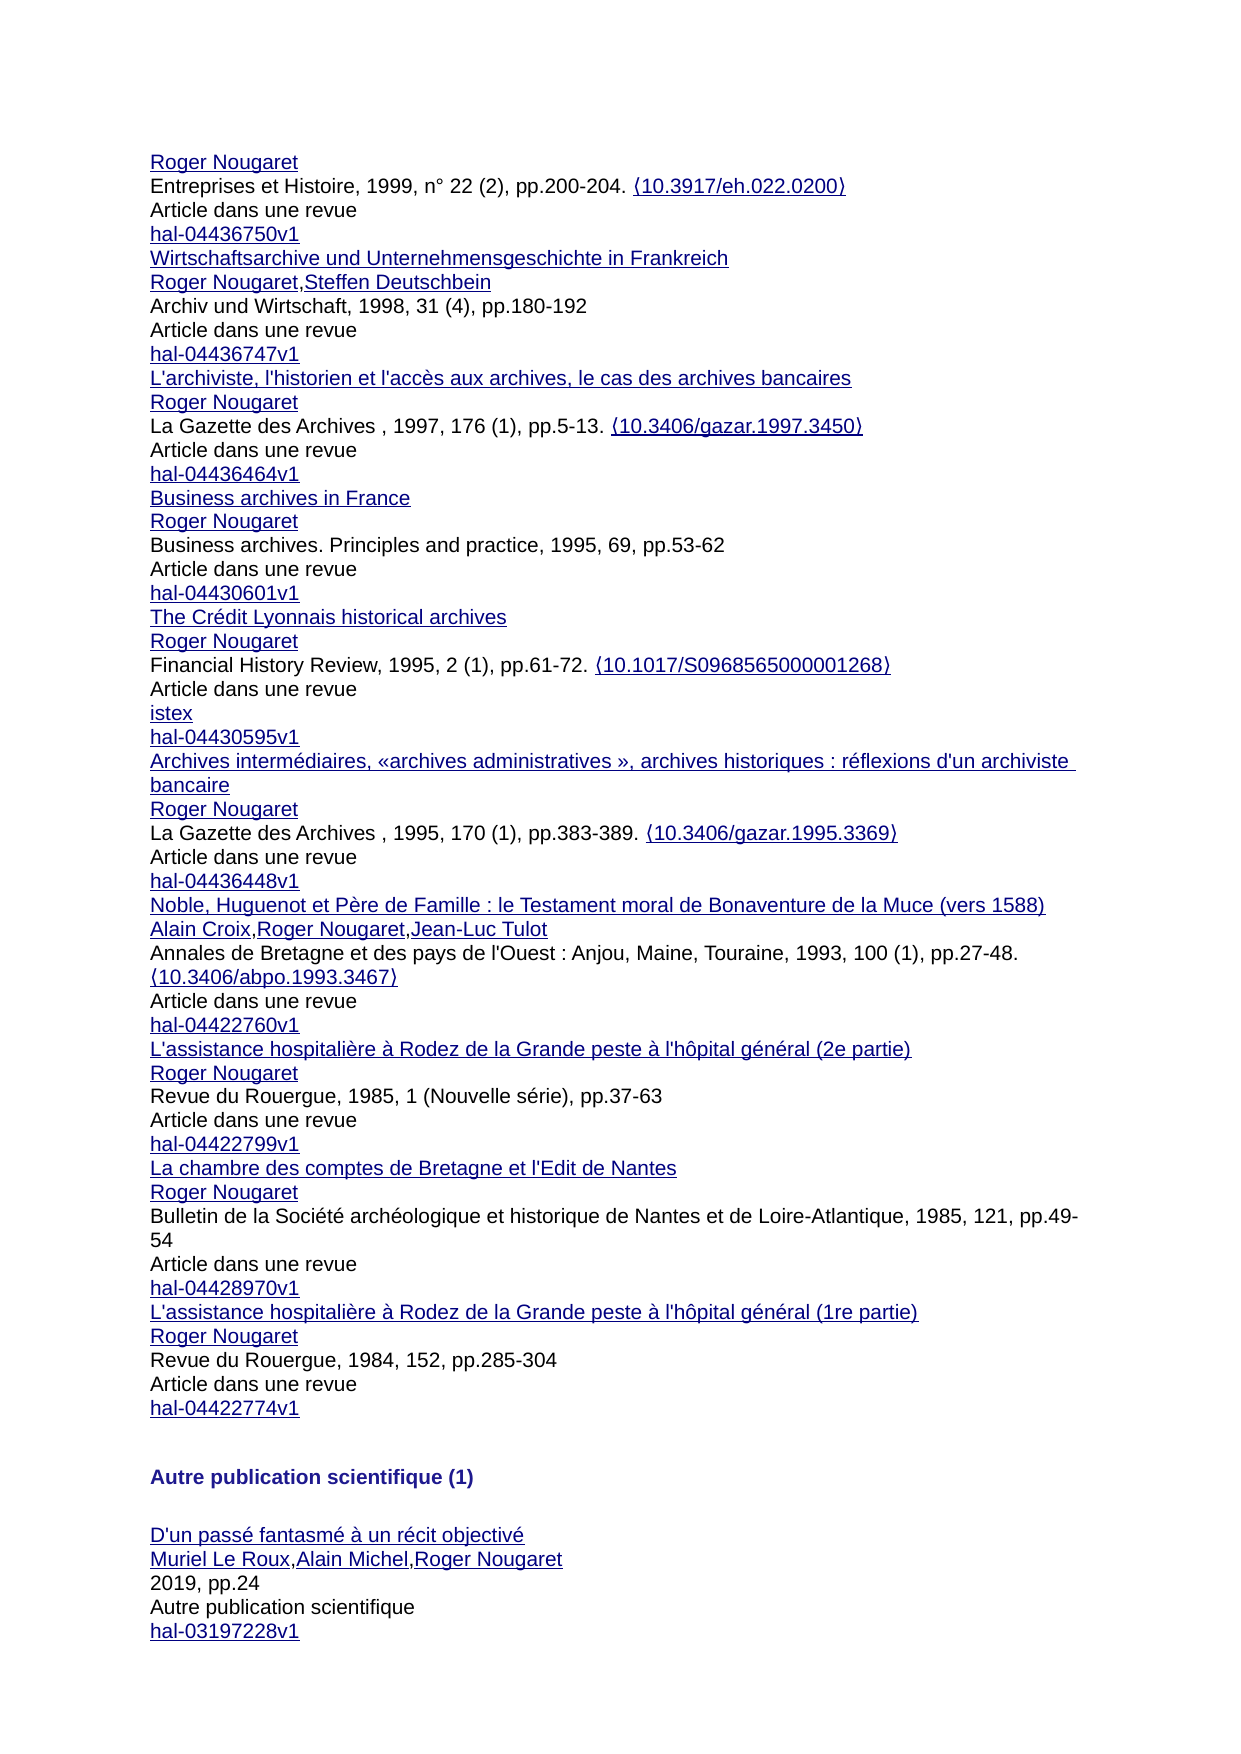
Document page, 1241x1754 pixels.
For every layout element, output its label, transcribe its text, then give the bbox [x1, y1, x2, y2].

table_cell Roger Nougaret Entreprises et Histoire, 1999, n° 22 (2), pp.200-204. ⟨10.3917/eh.022.0200⟩ Article dans une revue hal-04436750v1 [150, 150, 1090, 246]
table_cell L'archiviste, l'historien et l'accès aux archives, le cas des archives bancaires Roger Nougaret La Gazette des Archives , 1997, 176 (1), pp.5-13. ⟨10.3406/gazar.1997.3450⟩ Article dans une revue hal-04436464v1 [150, 366, 1090, 485]
subtitle Autre publication scientifique (1) [150, 1464, 1090, 1488]
table_cell Noble, Huguenot et Père de Famille : le Testament moral de Bonaventure de la Muce (vers 1588) Alain Croix,Roger Nougaret,Jean-Luc Tulot Annales de Bretagne et des pays de l'Ouest : Anjou, Maine, Touraine, 1993, 100 (1), pp.27-48. ⟨10.3406/abpo.1993.3467⟩ Article dans une revue hal-04422760v1 [150, 893, 1090, 1036]
table_cell Business archives in France Roger Nougaret Business archives. Principles and practice, 1995, 69, pp.53-62 Article dans une revue hal-04430601v1 [150, 485, 1090, 605]
table_cell Archives intermédiaires, «archives administratives », archives historiques : réflexions d'un archiviste bancaire Roger Nougaret La Gazette des Archives , 1995, 170 (1), pp.383-389. ⟨10.3406/gazar.1995.3369⟩ Article dans une revue hal-04436448v1 [150, 749, 1090, 893]
table_header D'un passé fantasmé à un récit objectivé Muriel Le Roux,Alain Michel,Roger Nougaret 2019, pp.24 Autre publication scientifique hal-03197228v1 [150, 1523, 1090, 1643]
table_cell The Crédit Lyonnais historical archives Roger Nougaret Financial History Review, 1995, 2 (1), pp.61-72. ⟨10.1017/S0968565000001268⟩ Article dans une revue istex hal-04430595v1 [150, 605, 1090, 749]
table_cell L'assistance hospitalière à Rodez de la Grande peste à l'hôpital général (2e partie) Roger Nougaret Revue du Rouergue, 1985, 1 (Nouvelle série), pp.37-63 Article dans une revue hal-04422799v1 [150, 1036, 1090, 1156]
table_cell La chambre des comptes de Bretagne et l'Edit de Nantes Roger Nougaret Bulletin de la Société archéologique et historique de Nantes et de Loire-Atlantique, 1985, 121, pp.49-54 Article dans une revue hal-04428970v1 [150, 1156, 1090, 1300]
table_cell Wirtschaftsarchive und Unternehmensgeschichte in Frankreich Roger Nougaret,Steffen Deutschbein Archiv und Wirtschaft, 1998, 31 (4), pp.180-192 Article dans une revue hal-04436747v1 [150, 246, 1090, 366]
table_cell L'assistance hospitalière à Rodez de la Grande peste à l'hôpital général (1re partie) Roger Nougaret Revue du Rouergue, 1984, 152, pp.285-304 Article dans une revue hal-04422774v1 [150, 1300, 1090, 1420]
